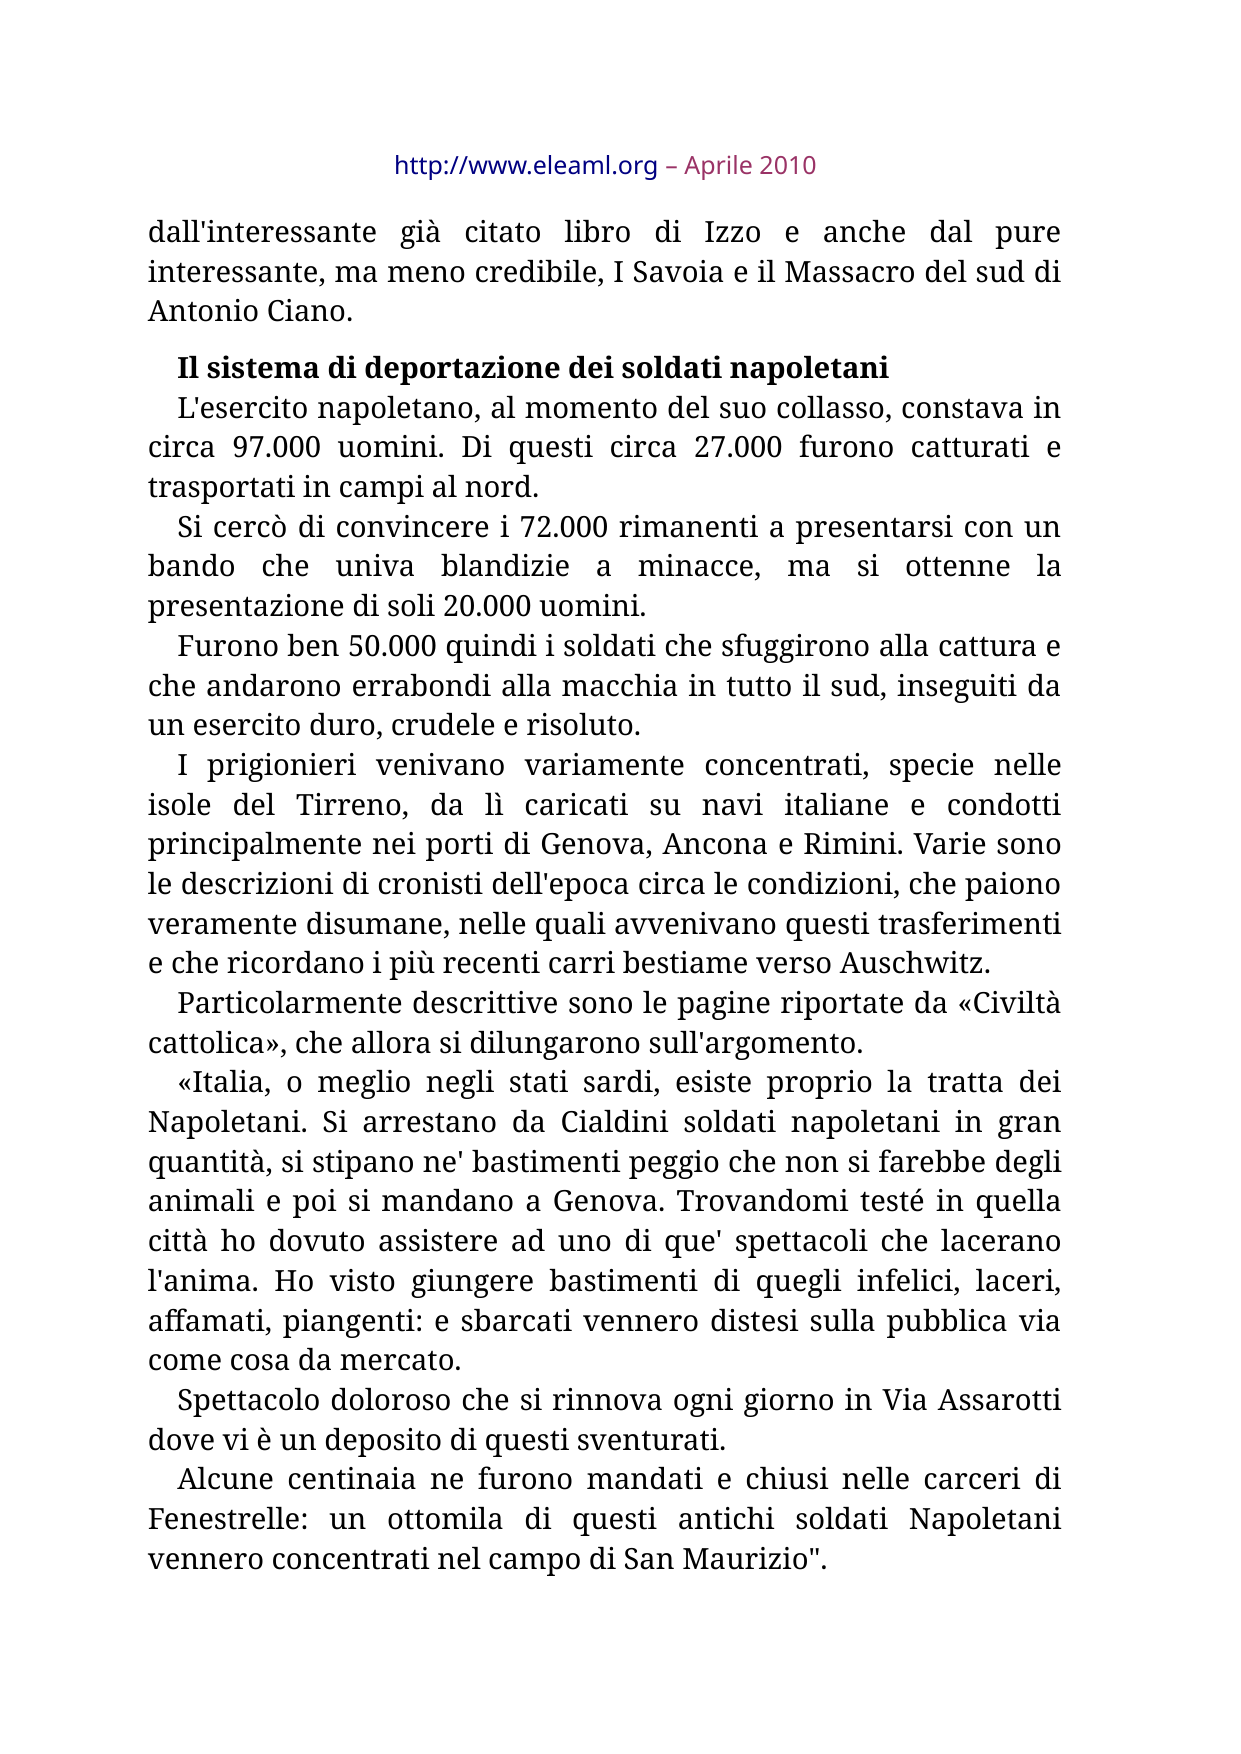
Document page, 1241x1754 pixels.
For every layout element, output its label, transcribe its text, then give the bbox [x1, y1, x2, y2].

text I prigionieri venivano variamente concentrati, specie nelle isole del Tirreno, da lì caricati su navi italiane e condotti principalmente nei porti di Genova, Ancona e Rimini. Varie sono le descrizioni di cronisti dell'epoca circa le condizioni, che paiono veramente disumane, nelle quali avvenivano questi trasferimenti e che ricordano i più recenti carri bestiame verso Auschwitz. [148, 744, 1063, 982]
text «Italia, o meglio negli stati sardi, esiste proprio la tratta dei Napoletani. Si arrestano da Cialdini soldati napoletani in gran quantità, si stipano ne' bastimenti peggio che non si farebbe degli animali e poi si mandano a Genova. Trovandomi testé in quella città ho dovuto assistere ad uno di que' spettacoli che lacerano l'anima. Ho visto giungere bastimenti di quegli infelici, laceri, affamati, piangenti: e sbarcati vennero distesi sulla pubblica via come cosa da mercato. [148, 1062, 1063, 1379]
text L'esercito napoletano, al momento del suo collasso, constava in circa 97.000 uomini. Di questi circa 27.000 furono catturati e trasportati in campi al nord. [148, 387, 1063, 506]
text Furono ben 50.000 quindi i soldati che sfuggirono alla cattura e che andarono errabondi alla macchia in tutto il sud, inseguiti da un esercito duro, crudele e risoluto. [148, 625, 1063, 744]
text Si cercò di convincere i 72.000 rimanenti a presentarsi con un bando che univa blandizie a minacce, ma si ottenne la presentazione di soli 20.000 uomini. [148, 506, 1063, 625]
text Spettacolo doloroso che si rinnova ogni giorno in Via Assarotti dove vi è un deposito di questi sventurati. [148, 1379, 1063, 1458]
text Alcune centinaia ne furono mandati e chiusi nelle carceri di Fenestrelle: un ottomila di questi antichi soldati Napoletani vennero concentrati nel campo di San Maurizio". [148, 1458, 1063, 1578]
text Il sistema di deportazione dei soldati napoletani [148, 347, 1063, 387]
text Particolarmente descrittive sono le pagine riportate da «Civiltà cattolica», che allora si dilungarono sull'argomento. [148, 982, 1063, 1062]
text dall'interessante già citato libro di Izzo e anche dal pure interessante, ma meno credibile, I Savoia e il Massacro del sud di Antonio Ciano. [148, 211, 1063, 330]
